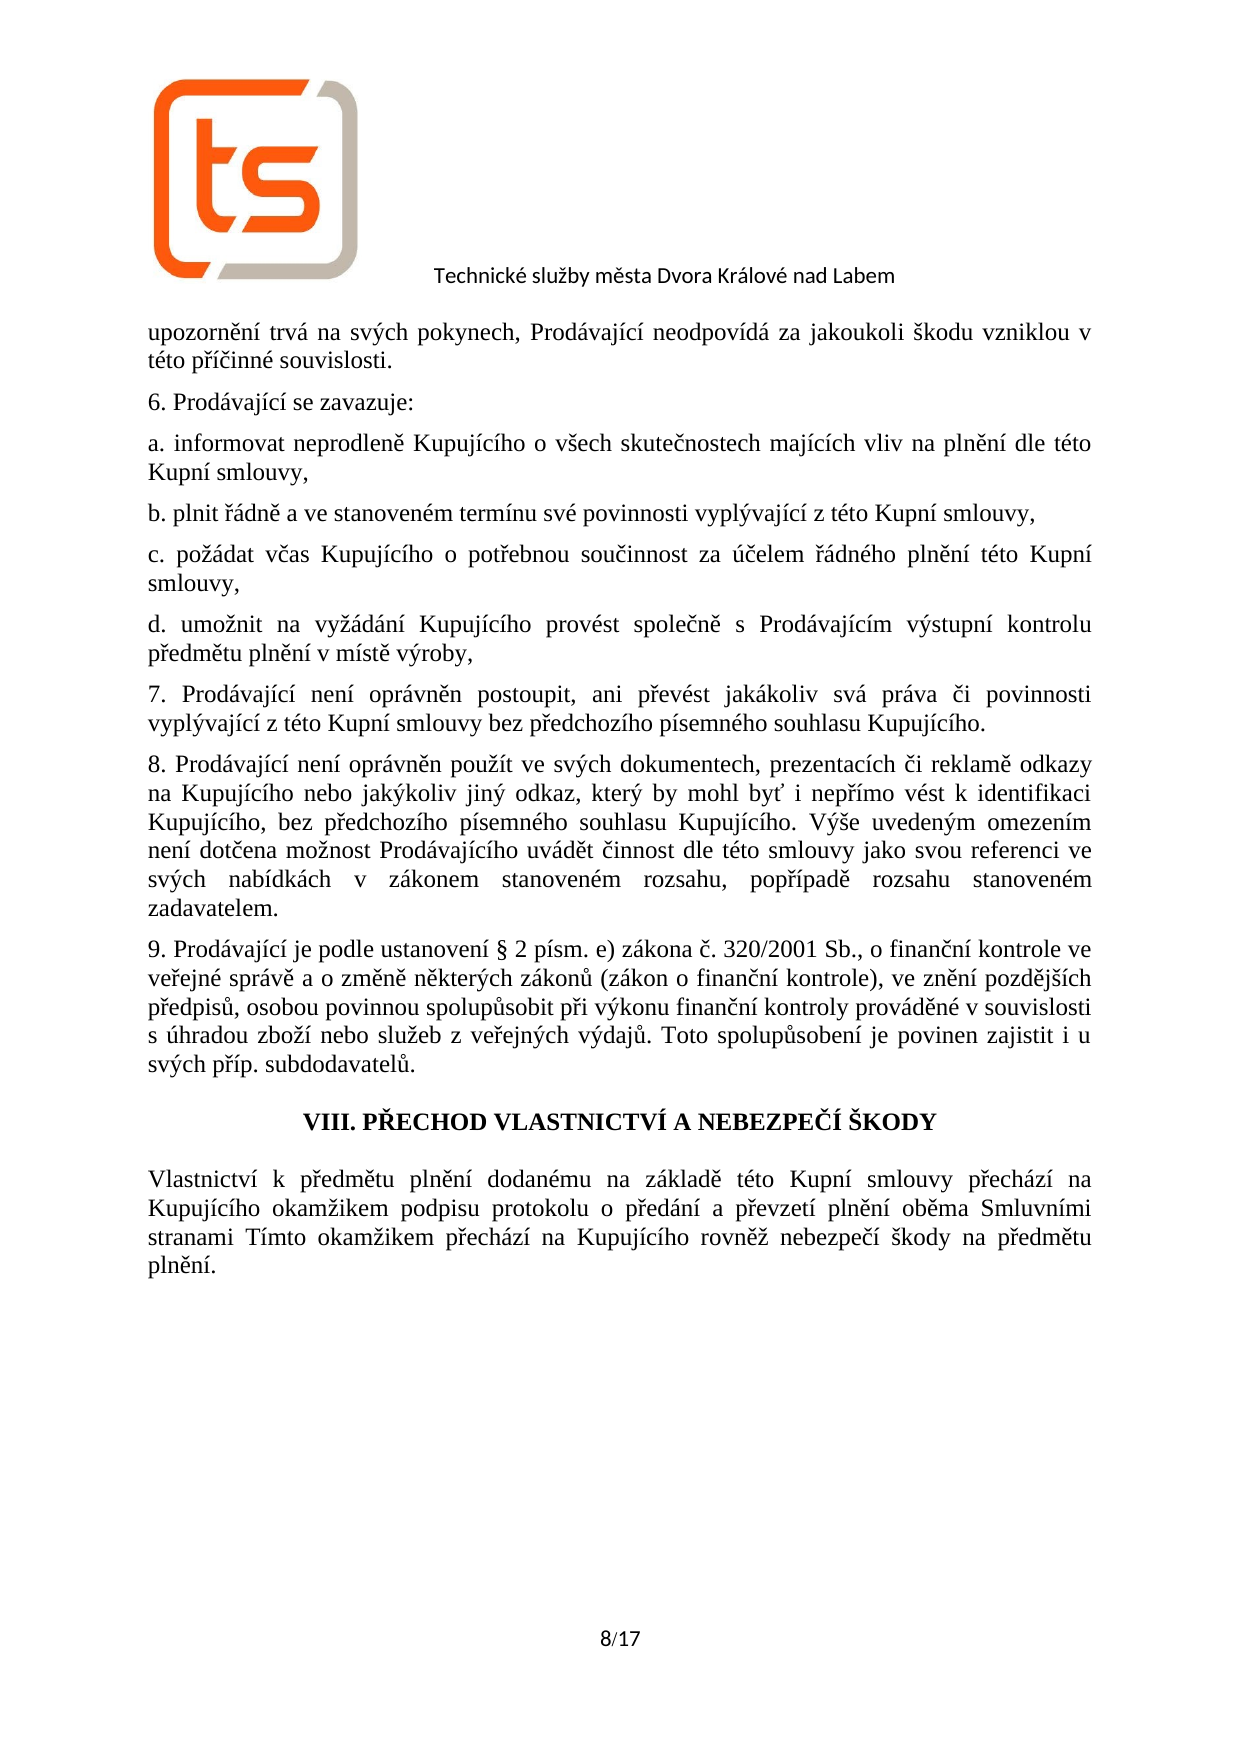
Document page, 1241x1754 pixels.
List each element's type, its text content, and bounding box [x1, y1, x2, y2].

text 9. Prodávající je podle ustanovení § 2 písm. e) zákona č. 320/2001 Sb., o finanční kontrole ve veřejné správě a o změně některých zákonů (zákon o finanční kontrole), ve znění pozdějších předpisů, osobou povinnou spolupůsobit při výkonu finanční kontroly prováděné v souvislosti s úhradou zboží nebo služeb z veřejných výdajů. Toto spolupůsobení je povinen zajistit i u svých příp. subdodavatelů. [148, 934, 1093, 1078]
text 7. Prodávající není oprávněn postoupit, ani převést jakákoliv svá práva či povinnosti vyplývající z této Kupní smlouvy bez předchozího písemného souhlasu Kupujícího. [148, 679, 1093, 737]
text VIII. PŘECHOD VLASTNICTVÍ A NEBEZPEČÍ ŠKODY [148, 1107, 1093, 1136]
text a. informovat neprodleně Kupujícího o všech skutečnostech majících vliv na plnění dle této Kupní smlouvy, [148, 428, 1093, 486]
text b. plnit řádně a ve stanoveném termínu své povinnosti vyplývající z této Kupní smlouvy, [148, 498, 1093, 527]
text 6. Prodávající se zavazuje: [148, 387, 1093, 416]
picture [147, 73, 362, 284]
text c. požádat včas Kupujícího o potřebnou součinnost za účelem řádného plnění této Kupní smlouvy, [148, 539, 1093, 597]
text 8. Prodávající není oprávněn použít ve svých dokumentech, prezentacích či reklamě odkazy na Kupujícího nebo jakýkoliv jiný odkaz, který by mohl byť i nepřímo vést k identifikaci Kupujícího, bez předchozího písemného souhlasu Kupujícího. Výše uvedeným omezením není dotčena možnost Prodávajícího uvádět činnost dle této smlouvy jako svou referenci ve svých nabídkách v zákonem stanoveném rozsahu, popřípadě rozsahu stanoveném zadavatelem. [148, 749, 1093, 922]
text d. umožnit na vyžádání Kupujícího provést společně s Prodávajícím výstupní kontrolu předmětu plnění v místě výroby, [148, 609, 1093, 667]
text upozornění trvá na svých pokynech, Prodávající neodpovídá za jakoukoli škodu vzniklou v této příčinné souvislosti. [148, 317, 1093, 374]
text Vlastnictví k předmětu plnění dodanému na základě této Kupní smlouvy přechází na Kupujícího okamžikem podpisu protokolu o předání a převzetí plnění oběma Smluvními stranami Tímto okamžikem přechází na Kupujícího rovněž nebezpečí škody na předmětu plnění. [148, 1164, 1093, 1279]
